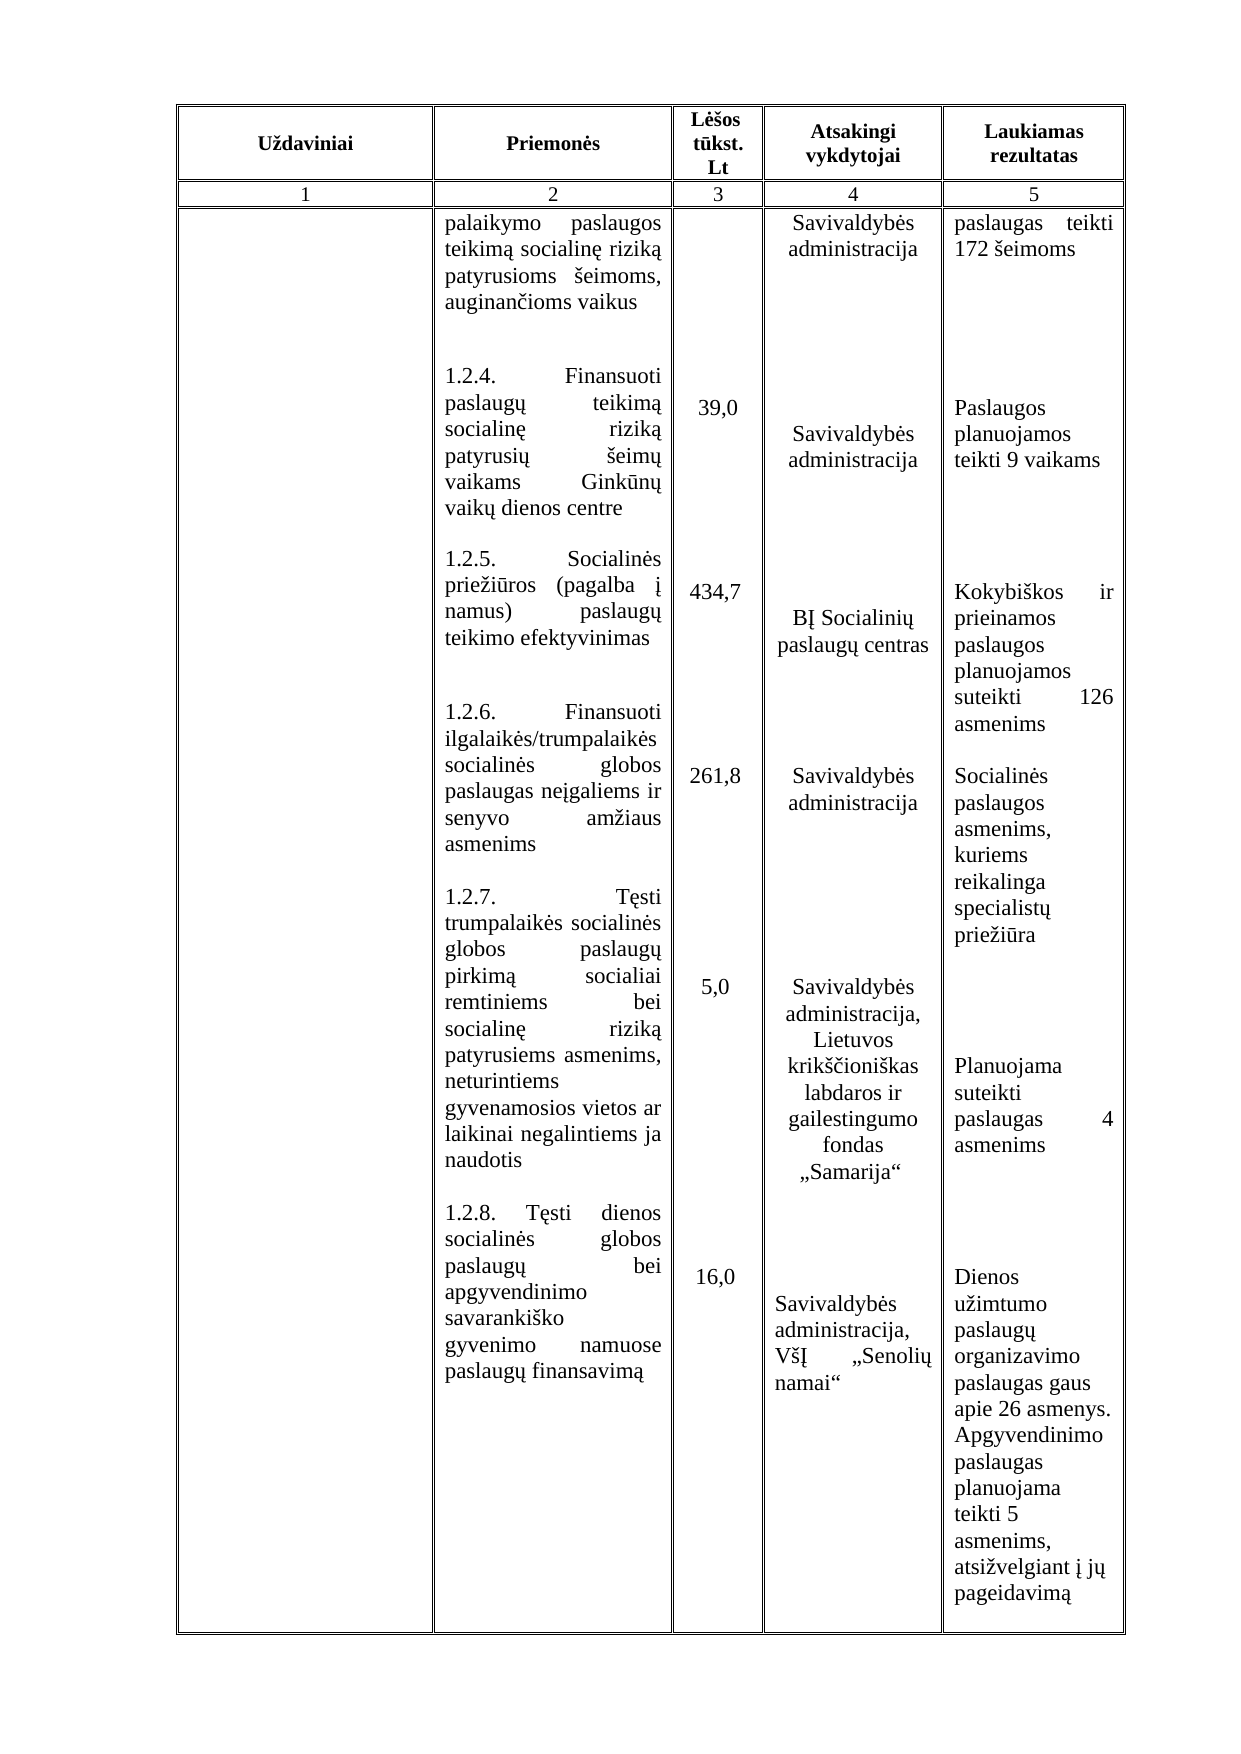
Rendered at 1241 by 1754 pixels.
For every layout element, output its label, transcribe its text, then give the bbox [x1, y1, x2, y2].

table_cell [1126, 179, 1204, 206]
table_cell [1126, 206, 1204, 1632]
table_cell palaikymo paslaugos teikimą socialinę riziką patyrusioms šeimoms, auginančioms vaikus 1.2.4. Finansuoti paslaugų teikimą socialinę riziką patyrusių šeimų vaikams Ginkūnų vaikų dienos centre 1.2.5. Socialinės priežiūros (pagalba į namus) paslaugų teikimo efektyvinimas 1.2.6. Finansuoti ilgalaikės/trumpalaikės socialinės globos paslaugas neįgaliems ir senyvo amžiaus asmenims 1.2.7. Tęsti trumpalaikės socialinės globos paslaugų pirkimą socialiai remtiniems bei socialinę riziką patyrusiems asmenims, neturintiems gyvenamosios vietos ar laikinai negalintiems ja naudotis 1.2.8. Tęsti dienos socialinės globos paslaugų bei apgyvendinimo savarankiško gyvenimo namuose paslaugų finansavimą [435, 209, 671, 1632]
table_header Atsakingi vykdytojai [765, 107, 941, 179]
table_cell paslaugas teikti 172 šeimoms Paslaugos planuojamos teikti 9 vaikams Kokybiškos ir prieinamos paslaugos planuojamos suteikti 126 asmenims Socialinės paslaugos asmenims, kuriems reikalinga specialistų priežiūra Planuojama suteikti paslaugas 4 asmenims Dienos užimtumo paslaugų organizavimo paslaugas gaus apie 26 asmenys. Apgyvendinimo paslaugas planuojama teikti 5 asmenims, atsižvelgiant į jų pageidavimą [944, 209, 1123, 1632]
table_cell 3 [674, 182, 762, 206]
table_cell 2 [435, 182, 671, 206]
table_cell 39,0 434,7 261,8 5,0 16,0 [674, 209, 762, 1632]
table_cell 1 [179, 182, 432, 206]
table_header Uždaviniai [179, 107, 432, 179]
table_cell Savivaldybės administracija Savivaldybės administracija BĮ Socialinių paslaugų centras Savivaldybės administracija Savivaldybės administracija, Lietuvos krikščioniškas labdaros ir gailestingumo fondas „Samarija“ Savivaldybės administracija, VšĮ „Senolių namai“ [765, 209, 941, 1632]
table_cell [179, 209, 432, 1632]
table_header Priemonės [435, 107, 671, 179]
table_cell 4 [765, 182, 941, 206]
table_header [1126, 104, 1204, 179]
table_header Laukiamas rezultatas [944, 107, 1123, 179]
table_cell 5 [944, 182, 1123, 206]
table_header Lėšos tūkst. Lt [674, 107, 762, 179]
